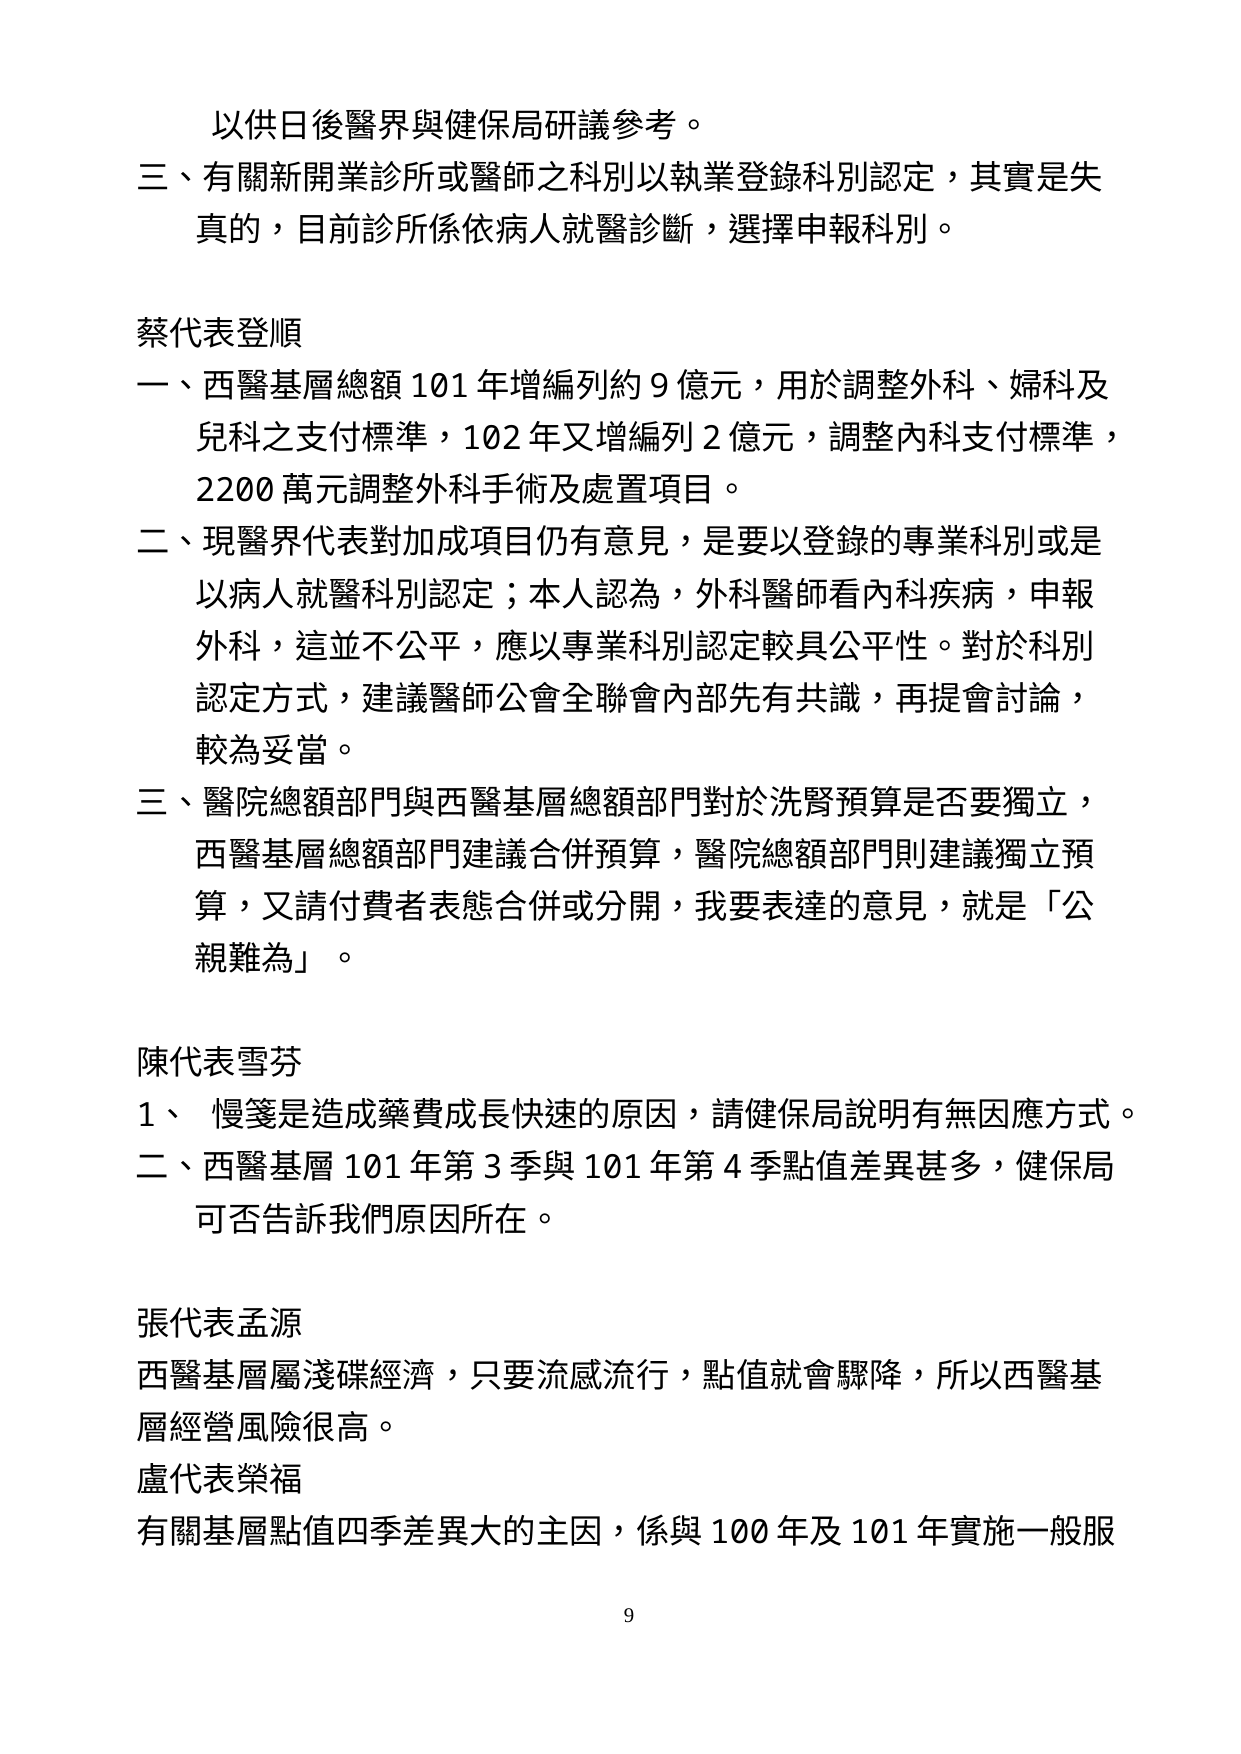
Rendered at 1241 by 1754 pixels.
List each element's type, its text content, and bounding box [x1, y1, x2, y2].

text 三、有關新開業診所或醫師之科別以執業登錄科別認定，其實是失真的，目前診所係依病人就醫診斷，選擇申報科別。 [136, 148, 1122, 252]
text 盧代表榮福 [136, 1450, 1122, 1502]
text 西醫基層屬淺碟經濟，只要流感流行，點值就會驟降，所以西醫基層經營風險很高。 [136, 1346, 1122, 1450]
text 二、現醫界代表對加成項目仍有意見，是要以登錄的專業科別或是以病人就醫科別認定；本人認為，外科醫師看內科疾病，申報外科，這並不公平，應以專業科別認定較具公平性。對於科別認定方式，建議醫師公會全聯會內部先有共識，再提會討論，較為妥當。 [136, 512, 1122, 773]
text 一、西醫基層總額101年增編列約9億元，用於調整外科、婦科及兒科之支付標準，102年又增編列2億元，調整內科支付標準，2200萬元調整外科手術及處置項目。 [136, 356, 1122, 512]
text 陳代表雪芬 [136, 1033, 1122, 1085]
list 慢箋是造成藥費成長快速的原因，請健保局說明有無因應方式。 [136, 1085, 1122, 1137]
text 張代表孟源 [136, 1293, 1122, 1346]
text 蔡代表登順 [136, 304, 1122, 356]
list 若要就申報科別與執業科別明確歸類，請全聯會提供作業規範，以供日後醫界與健保局研議參考。 [136, 96, 1122, 148]
text 有關基層點值四季差異大的主因，係與100年及101年實施一般服 [136, 1502, 1122, 1554]
text 二、西醫基層101年第3季與101年第4季點值差異甚多，健保局可否告訴我們原因所在。 [136, 1137, 1122, 1241]
text 三、醫院總額部門與西醫基層總額部門對於洗腎預算是否要獨立，西醫基層總額部門建議合併預算，醫院總額部門則建議獨立預算，又請付費者表態合併或分開，我要表達的意見，就是「公親難為」。 [136, 773, 1122, 981]
